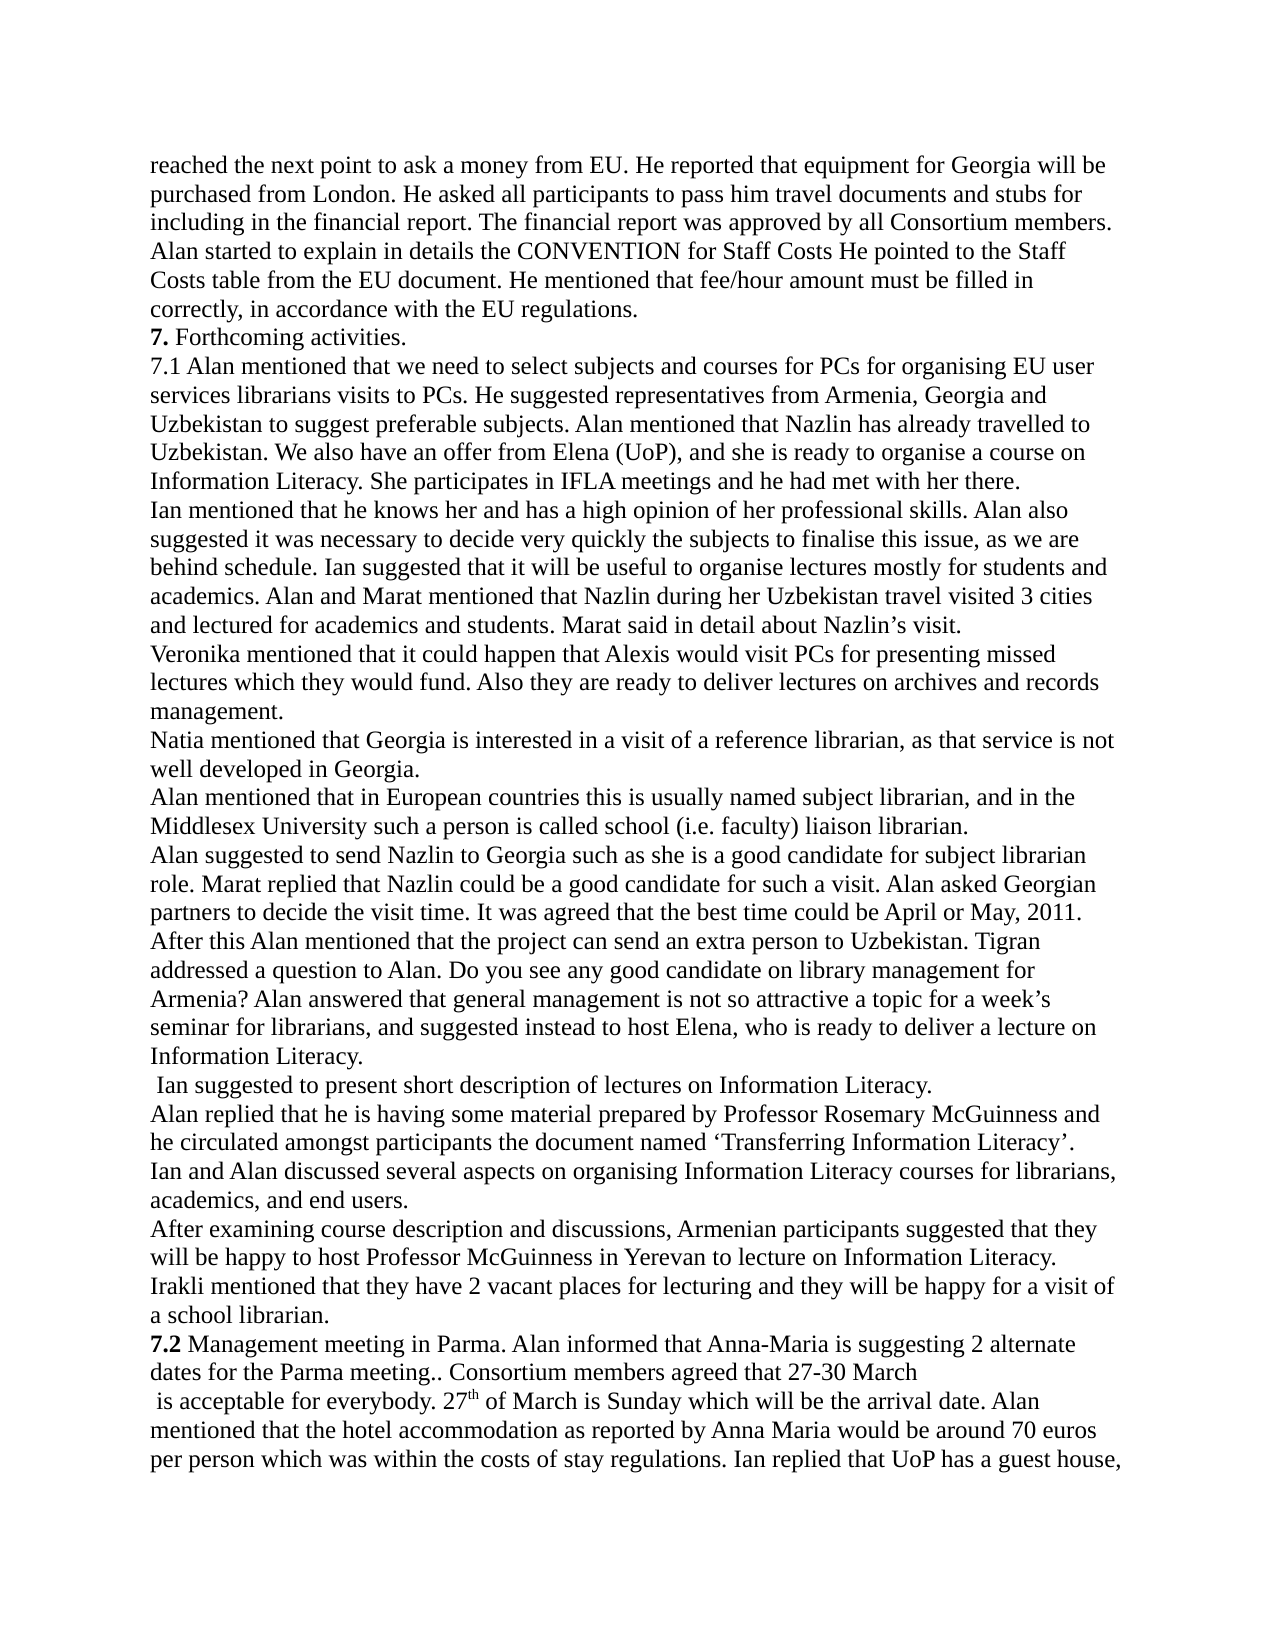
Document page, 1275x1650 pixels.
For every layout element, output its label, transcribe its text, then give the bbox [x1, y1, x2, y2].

text Ian and Alan discussed several aspects on organising Information Literacy courses for librarians, academics, and end users. [150, 1156, 1125, 1214]
text Ian suggested to present short description of lectures on Information Literacy. [150, 1070, 1125, 1099]
text reached the next point to ask a money from EU. He reported that equipment for Georgia will be purchased from London. He asked all participants to pass him travel documents and stubs for including in the financial report. The financial report was approved by all Consortium members. Alan started to explain in details the CONVENTION for Staff Costs He pointed to the Staff Costs table from the EU document. He mentioned that fee/hour amount must be filled in correctly, in accordance with the EU regulations. [150, 150, 1125, 322]
text 7. Forthcoming activities. [150, 322, 1125, 351]
text is acceptable for everybody. 27th of March is Sunday which will be the arrival date. Alan mentioned that the hotel accommodation as reported by Anna Maria would be around 70 euros per person which was within the costs of stay regulations. Ian replied that UoP has a guest house, [150, 1386, 1125, 1472]
text Veronika mentioned that it could happen that Alexis would visit PCs for presenting missed lectures which they would fund. Also they are ready to deliver lectures on archives and records management. [150, 639, 1125, 725]
text 7.2 Management meeting in Parma. Alan informed that Anna-Maria is suggesting 2 alternate dates for the Parma meeting.. Consortium members agreed that 27-30 March [150, 1329, 1125, 1386]
text After examining course description and discussions, Armenian participants suggested that they will be happy to host Professor McGuinness in Yerevan to lecture on Information Literacy. [150, 1214, 1125, 1271]
text Alan replied that he is having some material prepared by Professor Rosemary McGuinness and he circulated amongst participants the document named ‘Transferring Information Literacy’. [150, 1099, 1125, 1156]
text Alan mentioned that in European countries this is usually named subject librarian, and in the Middlesex University such a person is called school (i.e. faculty) liaison librarian. [150, 782, 1125, 840]
text Ian mentioned that he knows her and has a high opinion of her professional skills. Alan also suggested it was necessary to decide very quickly the subjects to finalise this issue, as we are behind schedule. Ian suggested that it will be useful to organise lectures mostly for students and academics. Alan and Marat mentioned that Nazlin during her Uzbekistan travel visited 3 cities and lectured for academics and students. Marat said in detail about Nazlin’s visit. [150, 495, 1125, 639]
text After this Alan mentioned that the project can send an extra person to Uzbekistan. Tigran addressed a question to Alan. Do you see any good candidate on library management for Armenia? Alan answered that general management is not so attractive a topic for a week’s seminar for librarians, and suggested instead to host Elena, who is ready to deliver a lecture on Information Literacy. [150, 926, 1125, 1070]
text Irakli mentioned that they have 2 vacant places for lecturing and they will be happy for a visit of a school librarian. [150, 1271, 1125, 1329]
text Alan suggested to send Nazlin to Georgia such as she is a good candidate for subject librarian role. Marat replied that Nazlin could be a good candidate for such a visit. Alan asked Georgian partners to decide the visit time. It was agreed that the best time could be April or May, 2011. [150, 840, 1125, 926]
text 7.1 Alan mentioned that we need to select subjects and courses for PCs for organising EU user services librarians visits to PCs. He suggested representatives from Armenia, Georgia and Uzbekistan to suggest preferable subjects. Alan mentioned that Nazlin has already travelled to Uzbekistan. We also have an offer from Elena (UoP), and she is ready to organise a course on Information Literacy. She participates in IFLA meetings and he had met with her there. [150, 351, 1125, 495]
text Natia mentioned that Georgia is interested in a visit of a reference librarian, as that service is not well developed in Georgia. [150, 725, 1125, 782]
